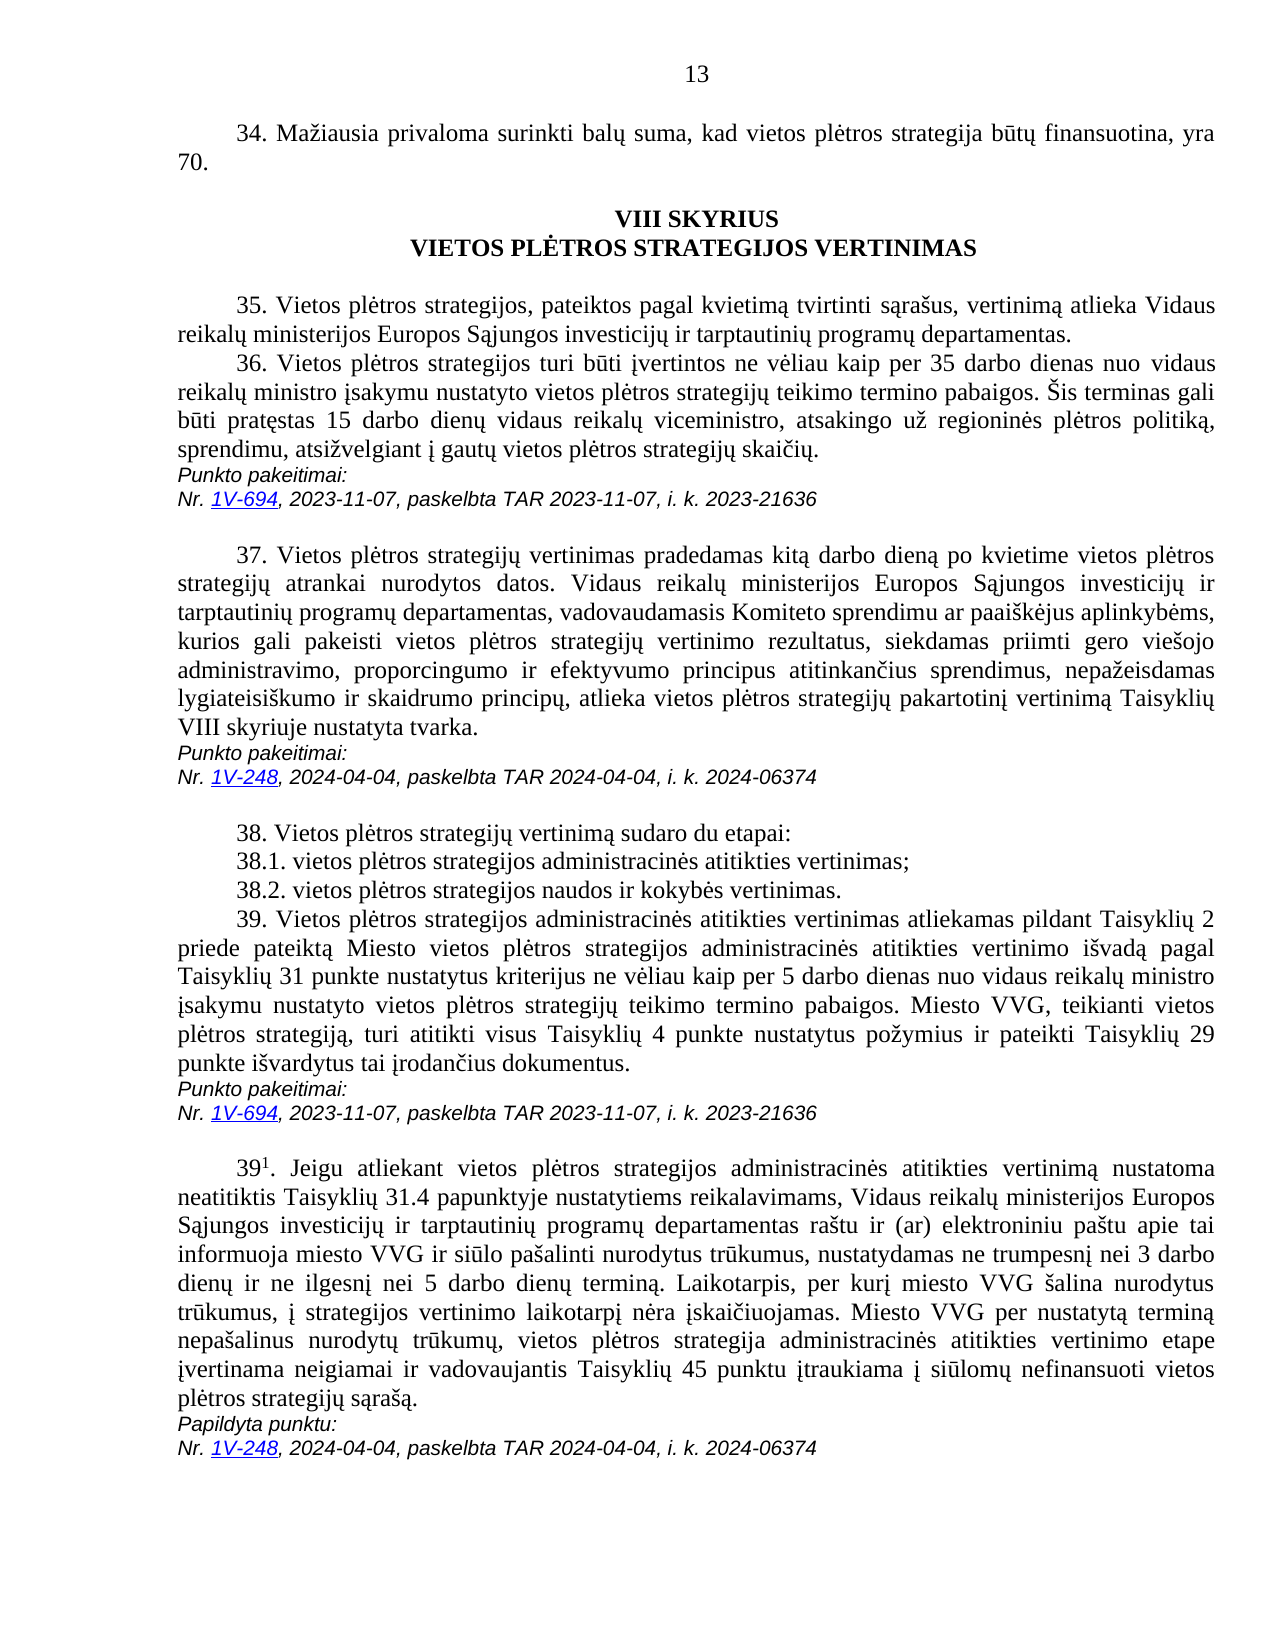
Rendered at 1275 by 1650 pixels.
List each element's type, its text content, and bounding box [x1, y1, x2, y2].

text 391. Jeigu atliekant vietos plėtros strategijos administracinės atitikties vertinimą nustatoma neatitiktis Taisyklių 31.4 papunktyje nustatytiems reikalavimams, Vidaus reikalų ministerijos Europos Sąjungos investicijų ir tarptautinių programų departamentas raštu ir (ar) elektroniniu paštu apie tai informuoja miesto VVG ir siūlo pašalinti nurodytus trūkumus, nustatydamas ne trumpesnį nei 3 darbo dienų ir ne ilgesnį nei 5 darbo dienų terminą. Laikotarpis, per kurį miesto VVG šalina nurodytus trūkumus, į strategijos vertinimo laikotarpį nėra įskaičiuojamas. Miesto VVG per nustatytą terminą nepašalinus nurodytų trūkumų, vietos plėtros strategija administracinės atitikties vertinimo etape įvertinama neigiamai ir vadovaujantis Taisyklių 45 punktu įtraukiama į siūlomų nefinansuoti vietos plėtros strategijų sąrašą. [177, 1153, 1216, 1412]
text 36. Vietos plėtros strategijos turi būti įvertintos ne vėliau kaip per 35 darbo dienas nuo vidaus reikalų ministro įsakymu nustatyto vietos plėtros strategijų teikimo termino pabaigos. Šis terminas gali būti pratęstas 15 darbo dienų vidaus reikalų viceministro, atsakingo už regioninės plėtros politiką, sprendimu, atsižvelgiant į gautų vietos plėtros strategijų skaičių. [177, 348, 1216, 463]
text 35. Vietos plėtros strategijos, pateiktos pagal kvietimą tvirtinti sąrašus, vertinimą atlieka Vidaus reikalų ministerijos Europos Sąjungos investicijų ir tarptautinių programų departamentas. [177, 291, 1216, 348]
text Punkto pakeitimai: [177, 741, 1216, 765]
text Nr. 1V-694, 2023-11-07, paskelbta TAR 2023-11-07, i. k. 2023-21636 [177, 487, 1216, 511]
text Nr. 1V-694, 2023-11-07, paskelbta TAR 2023-11-07, i. k. 2023-21636 [177, 1100, 1216, 1124]
text Nr. 1V-248, 2024-04-04, paskelbta TAR 2024-04-04, i. k. 2024-06374 [177, 765, 1216, 789]
text Nr. 1V-248, 2024-04-04, paskelbta TAR 2024-04-04, i. k. 2024-06374 [177, 1436, 1216, 1460]
text VIETOS PLĖTROS STRATEGIJOS VERTINIMAS [177, 233, 1216, 262]
text 38. Vietos plėtros strategijų vertinimą sudaro du etapai: [177, 818, 1216, 846]
text 37. Vietos plėtros strategijų vertinimas pradedamas kitą darbo dieną po kvietime vietos plėtros strategijų atrankai nurodytos datos. Vidaus reikalų ministerijos Europos Sąjungos investicijų ir tarptautinių programų departamentas, vadovaudamasis Komiteto sprendimu ar paaiškėjus aplinkybėms, kurios gali pakeisti vietos plėtros strategijų vertinimo rezultatus, siekdamas priimti gero viešojo administravimo, proporcingumo ir efektyvumo principus atitinkančius sprendimus, nepažeisdamas lygiateisiškumo ir skaidrumo principų, atlieka vietos plėtros strategijų pakartotinį vertinimą Taisyklių VIII skyriuje nustatyta tvarka. [177, 540, 1216, 741]
text 34. Mažiausia privaloma surinkti balų suma, kad vietos plėtros strategija būtų finansuotina, yra 70. [177, 118, 1216, 176]
text 39. Vietos plėtros strategijos administracinės atitikties vertinimas atliekamas pildant Taisyklių 2 priede pateiktą Miesto vietos plėtros strategijos administracinės atitikties vertinimo išvadą pagal Taisyklių 31 punkte nustatytus kriterijus ne vėliau kaip per 5 darbo dienas nuo vidaus reikalų ministro įsakymu nustatyto vietos plėtros strategijų teikimo termino pabaigos. Miesto VVG, teikianti vietos plėtros strategiją, turi atitikti visus Taisyklių 4 punkte nustatytus požymius ir pateikti Taisyklių 29 punkte išvardytus tai įrodančius dokumentus. [177, 904, 1216, 1076]
text Punkto pakeitimai: [177, 1076, 1216, 1100]
text VIII SKYRIUS [177, 204, 1216, 233]
text Papildyta punktu: [177, 1412, 1216, 1436]
text 38.1. vietos plėtros strategijos administracinės atitikties vertinimas; [177, 846, 1216, 875]
text Punkto pakeitimai: [177, 463, 1216, 487]
text 38.2. vietos plėtros strategijos naudos ir kokybės vertinimas. [177, 875, 1216, 904]
